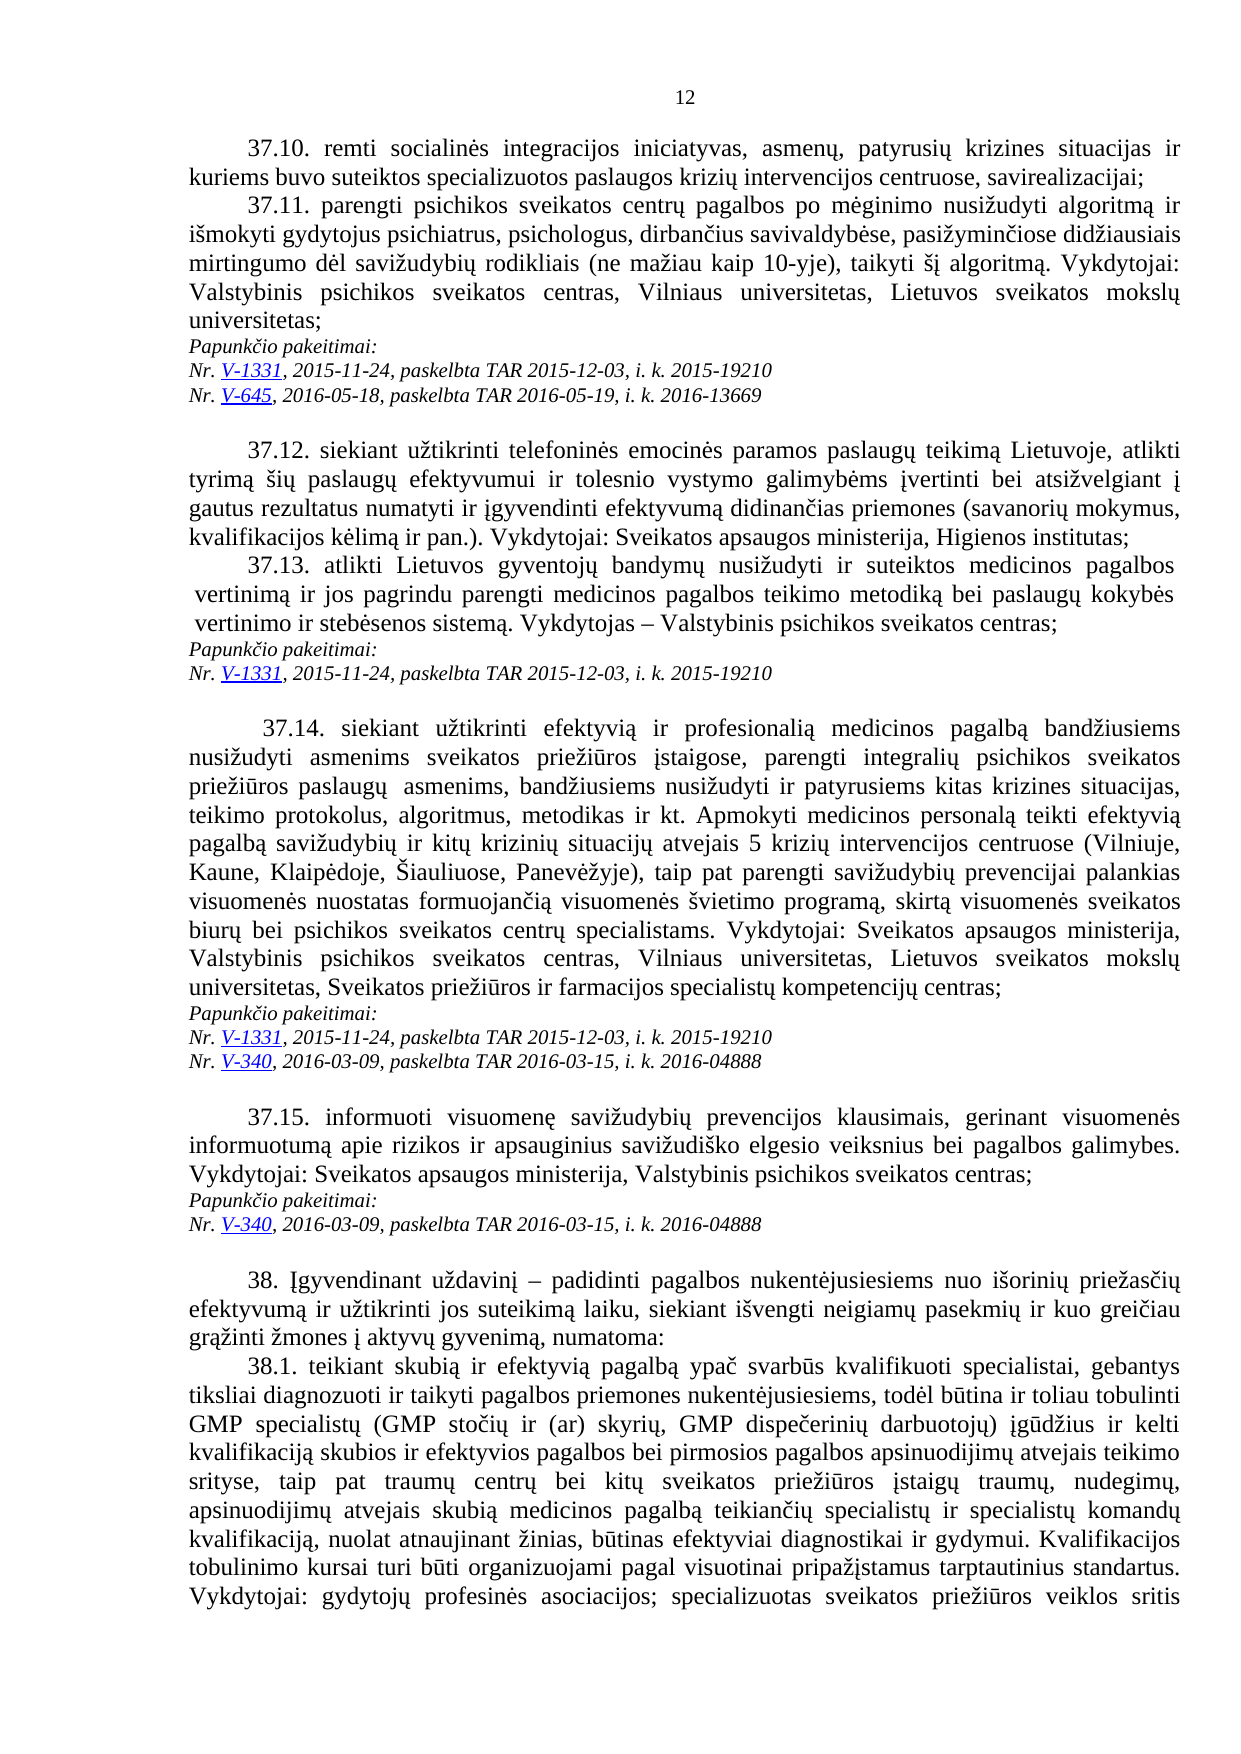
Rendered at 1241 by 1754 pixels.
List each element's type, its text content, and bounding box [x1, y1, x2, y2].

text Nr. V-340, 2016-03-09, paskelbta TAR 2016-03-15, i. k. 2016-04888 [188, 1212, 1181, 1236]
text 38.1. teikiant skubią ir efektyvią pagalbą ypač svarbūs kvalifikuoti specialistai, gebantys tiksliai diagnozuoti ir taikyti pagalbos priemones nukentėjusiesiems, todėl būtina ir toliau tobulinti GMP specialistų (GMP stočių ir (ar) skyrių, GMP dispečerinių darbuotojų) įgūdžius ir kelti kvalifikaciją skubios ir efektyvios pagalbos bei pirmosios pagalbos apsinuodijimų atvejais teikimo srityse, taip pat traumų centrų bei kitų sveikatos priežiūros įstaigų traumų, nudegimų, apsinuodijimų atvejais skubią medicinos pagalbą teikiančių specialistų ir specialistų komandų kvalifikaciją, nuolat atnaujinant žinias, būtinas efektyviai diagnostikai ir gydymui. Kvalifikacijos tobulinimo kursai turi būti organizuojami pagal visuotinai pripažįstamus tarptautinius standartus. Vykdytojai: gydytojų profesinės asociacijos; specializuotas sveikatos priežiūros veiklos sritis [188, 1351, 1181, 1610]
text Papunkčio pakeitimai: [188, 1001, 1181, 1025]
text 37.10. remti socialinės integracijos iniciatyvas, asmenų, patyrusių krizines situacijas ir kuriems buvo suteiktos specializuotos paslaugos krizių intervencijos centruose, savirealizacijai; [188, 133, 1181, 191]
text Nr. V-1331, 2015-11-24, paskelbta TAR 2015-12-03, i. k. 2015-19210 [188, 661, 1181, 685]
text 37.11. parengti psichikos sveikatos centrų pagalbos po mėginimo nusižudyti algoritmą ir išmokyti gydytojus psichiatrus, psichologus, dirbančius savivaldybėse, pasižyminčiose didžiausiais mirtingumo dėl savižudybių rodikliais (ne mažiau kaip 10-yje), taikyti šį algoritmą. Vykdytojai: Valstybinis psichikos sveikatos centras, Vilniaus universitetas, Lietuvos sveikatos mokslų universitetas; [188, 191, 1181, 334]
text 37.12. siekiant užtikrinti telefoninės emocinės paramos paslaugų teikimą Lietuvoje, atlikti tyrimą šių paslaugų efektyvumui ir tolesnio vystymo galimybėms įvertinti bei atsižvelgiant į gautus rezultatus numatyti ir įgyvendinti efektyvumą didinančias priemones (savanorių mokymus, kvalifikacijos kėlimą ir pan.). Vykdytojai: Sveikatos apsaugos ministerija, Higienos institutas; [188, 435, 1181, 550]
text Papunkčio pakeitimai: [188, 334, 1181, 358]
text Papunkčio pakeitimai: [188, 637, 1181, 661]
text 37.14. siekiant užtikrinti efektyvią ir profesionalią medicinos pagalbą bandžiusiems nusižudyti asmenims sveikatos priežiūros įstaigose, parengti integralių psichikos sveikatos priežiūros paslaugų asmenims, bandžiusiems nusižudyti ir patyrusiems kitas krizines situacijas, teikimo protokolus, algoritmus, metodikas ir kt. Apmokyti medicinos personalą teikti efektyvią pagalbą savižudybių ir kitų krizinių situacijų atvejais 5 krizių intervencijos centruose (Vilniuje, Kaune, Klaipėdoje, Šiauliuose, Panevėžyje), taip pat parengti savižudybių prevencijai palankias visuomenės nuostatas formuojančią visuomenės švietimo programą, skirtą visuomenės sveikatos biurų bei psichikos sveikatos centrų specialistams. Vykdytojai: Sveikatos apsaugos ministerija, Valstybinis psichikos sveikatos centras, Vilniaus universitetas, Lietuvos sveikatos mokslų universitetas, Sveikatos priežiūros ir farmacijos specialistų kompetencijų centras; [188, 713, 1181, 1001]
text Nr. V-1331, 2015-11-24, paskelbta TAR 2015-12-03, i. k. 2015-19210 [188, 358, 1181, 382]
text Nr. V-1331, 2015-11-24, paskelbta TAR 2015-12-03, i. k. 2015-19210 [188, 1025, 1181, 1049]
text Papunkčio pakeitimai: [188, 1188, 1181, 1212]
text 37.13. atlikti Lietuvos gyventojų bandymų nusižudyti ir suteiktos medicinos pagalbos vertinimą ir jos pagrindu parengti medicinos pagalbos teikimo metodiką bei paslaugų kokybės vertinimo ir stebėsenos sistemą. Vykdytojas – Valstybinis psichikos sveikatos centras; [194, 550, 1175, 637]
text Nr. V-645, 2016-05-18, paskelbta TAR 2016-05-19, i. k. 2016-13669 [188, 382, 1181, 407]
text 38. Įgyvendinant uždavinį – padidinti pagalbos nukentėjusiesiems nuo išorinių priežasčių efektyvumą ir užtikrinti jos suteikimą laiku, siekiant išvengti neigiamų pasekmių ir kuo greičiau grąžinti žmones į aktyvų gyvenimą, numatoma: [188, 1265, 1181, 1351]
text Nr. V-340, 2016-03-09, paskelbta TAR 2016-03-15, i. k. 2016-04888 [188, 1049, 1181, 1073]
text 37.15. informuoti visuomenę savižudybių prevencijos klausimais, gerinant visuomenės informuotumą apie rizikos ir apsauginius savižudiško elgesio veiksnius bei pagalbos galimybes. Vykdytojai: Sveikatos apsaugos ministerija, Valstybinis psichikos sveikatos centras; [188, 1102, 1181, 1188]
